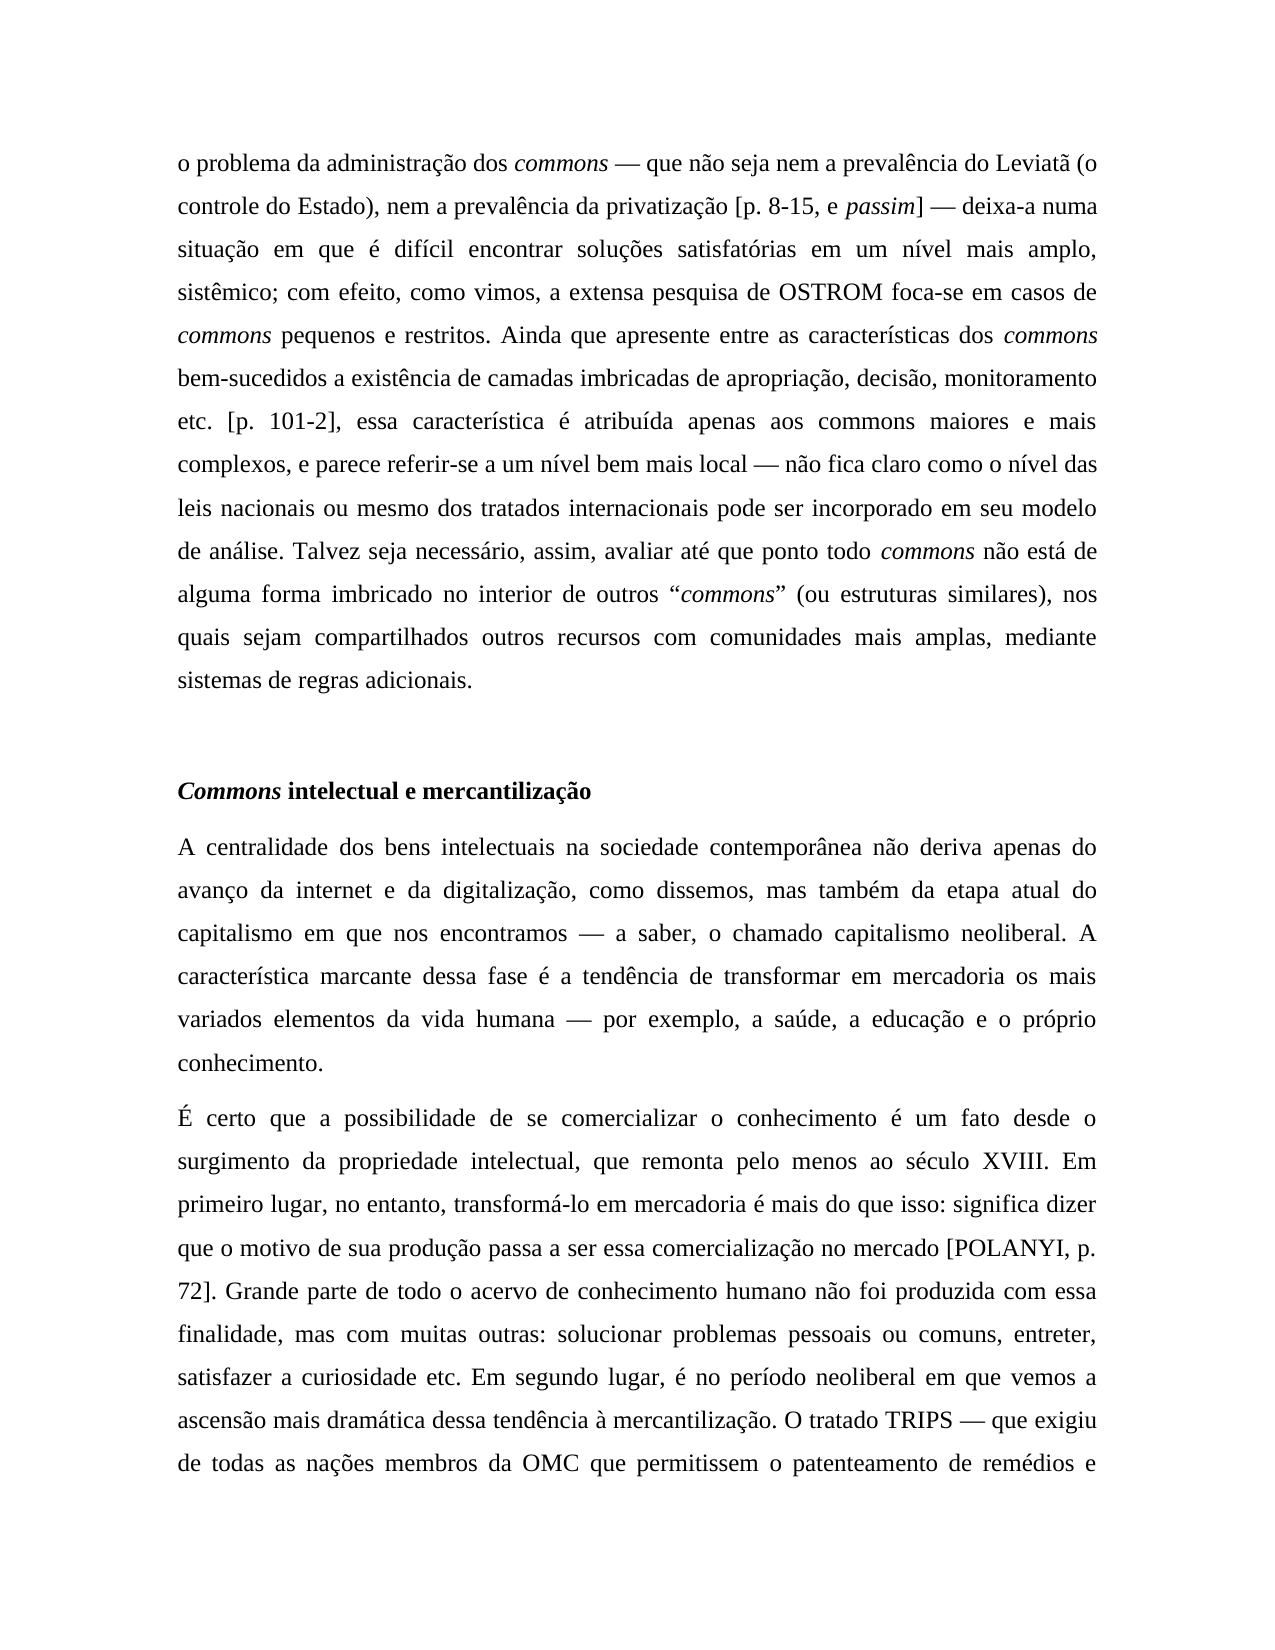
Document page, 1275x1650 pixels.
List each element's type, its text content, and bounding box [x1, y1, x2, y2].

text A centralidade dos bens intelectuais na sociedade contemporânea não deriva apenas do avanço da internet e da digitalização, como dissemos, mas também da etapa atual do capitalismo em que nos encontramos — a saber, o chamado capitalismo neoliberal. A característica marcante dessa fase é a tendência de transformar em mercadoria os mais variados elementos da vida humana — por exemplo, a saúde, a educação e o próprio conhecimento. [177, 832, 1098, 1076]
text Commons intelectual e mercantilização [177, 776, 1098, 805]
text o problema da administração dos commons — que não seja nem a prevalência do Leviatã (o controle do Estado), nem a prevalência da privatização [p. 8-15, e passim] — deixa-a numa situação em que é difícil encontrar soluções satisfatórias em um nível mais amplo, sistêmico; com efeito, como vimos, a extensa pesquisa de OSTROM foca-se em casos de commons pequenos e restritos. Ainda que apresente entre as características dos commons bem-sucedidos a existência de camadas imbricadas de apropriação, decisão, monitoramento etc. [p. 101-2], essa característica é atribuída apenas aos commons maiores e mais complexos, e parece referir-se a um nível bem mais local — não fica claro como o nível das leis nacionais ou mesmo dos tratados internacionais pode ser incorporado em seu modelo de análise. Talvez seja necessário, assim, avaliar até que ponto todo commons não está de alguma forma imbricado no interior de outros “commons” (ou estruturas similares), nos quais sejam compartilhados outros recursos com comunidades mais amplas, mediante sistemas de regras adicionais. [177, 148, 1098, 694]
text É certo que a possibilidade de se comercializar o conhecimento é um fato desde o surgimento da propriedade intelectual, que remonta pelo menos ao século XVIII. Em primeiro lugar, no entanto, transformá-lo em mercadoria é mais do que isso: significa dizer que o motivo de sua produção passa a ser essa comercialização no mercado [POLANYI, p. 72]. Grande parte de todo o acervo de conhecimento humano não foi produzida com essa finalidade, mas com muitas outras: solucionar problemas pessoais ou comuns, entreter, satisfazer a curiosidade etc. Em segundo lugar, é no período neoliberal em que vemos a ascensão mais dramática dessa tendência à mercantilização. O tratado TRIPS — que exigiu de todas as nações membros da OMC que permitissem o patenteamento de remédios e [177, 1103, 1098, 1477]
